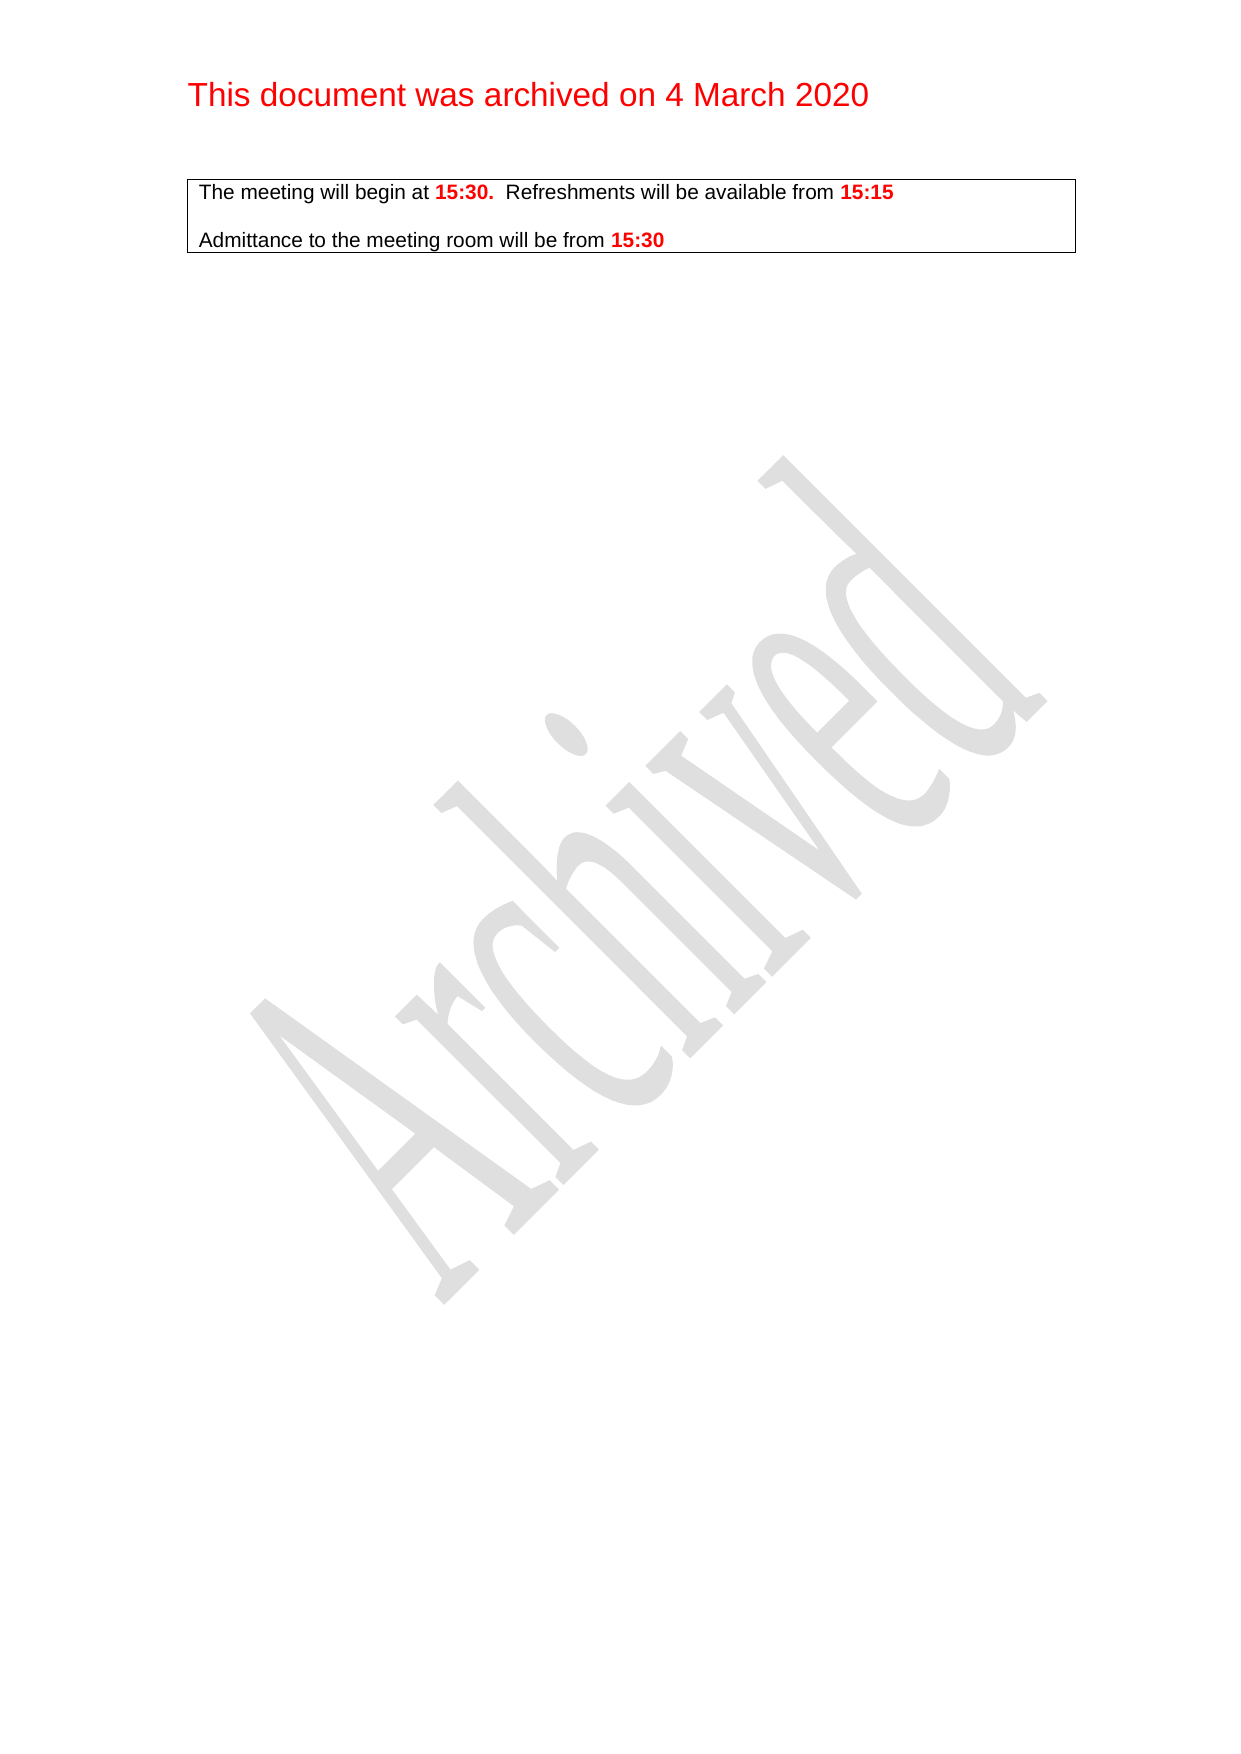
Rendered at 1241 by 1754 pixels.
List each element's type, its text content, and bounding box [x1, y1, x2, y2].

table_header The meeting will begin at 15:30. Refreshments will be available from 15:15 Admittance to the meeting room will be from 15:30 [188, 180, 1075, 252]
